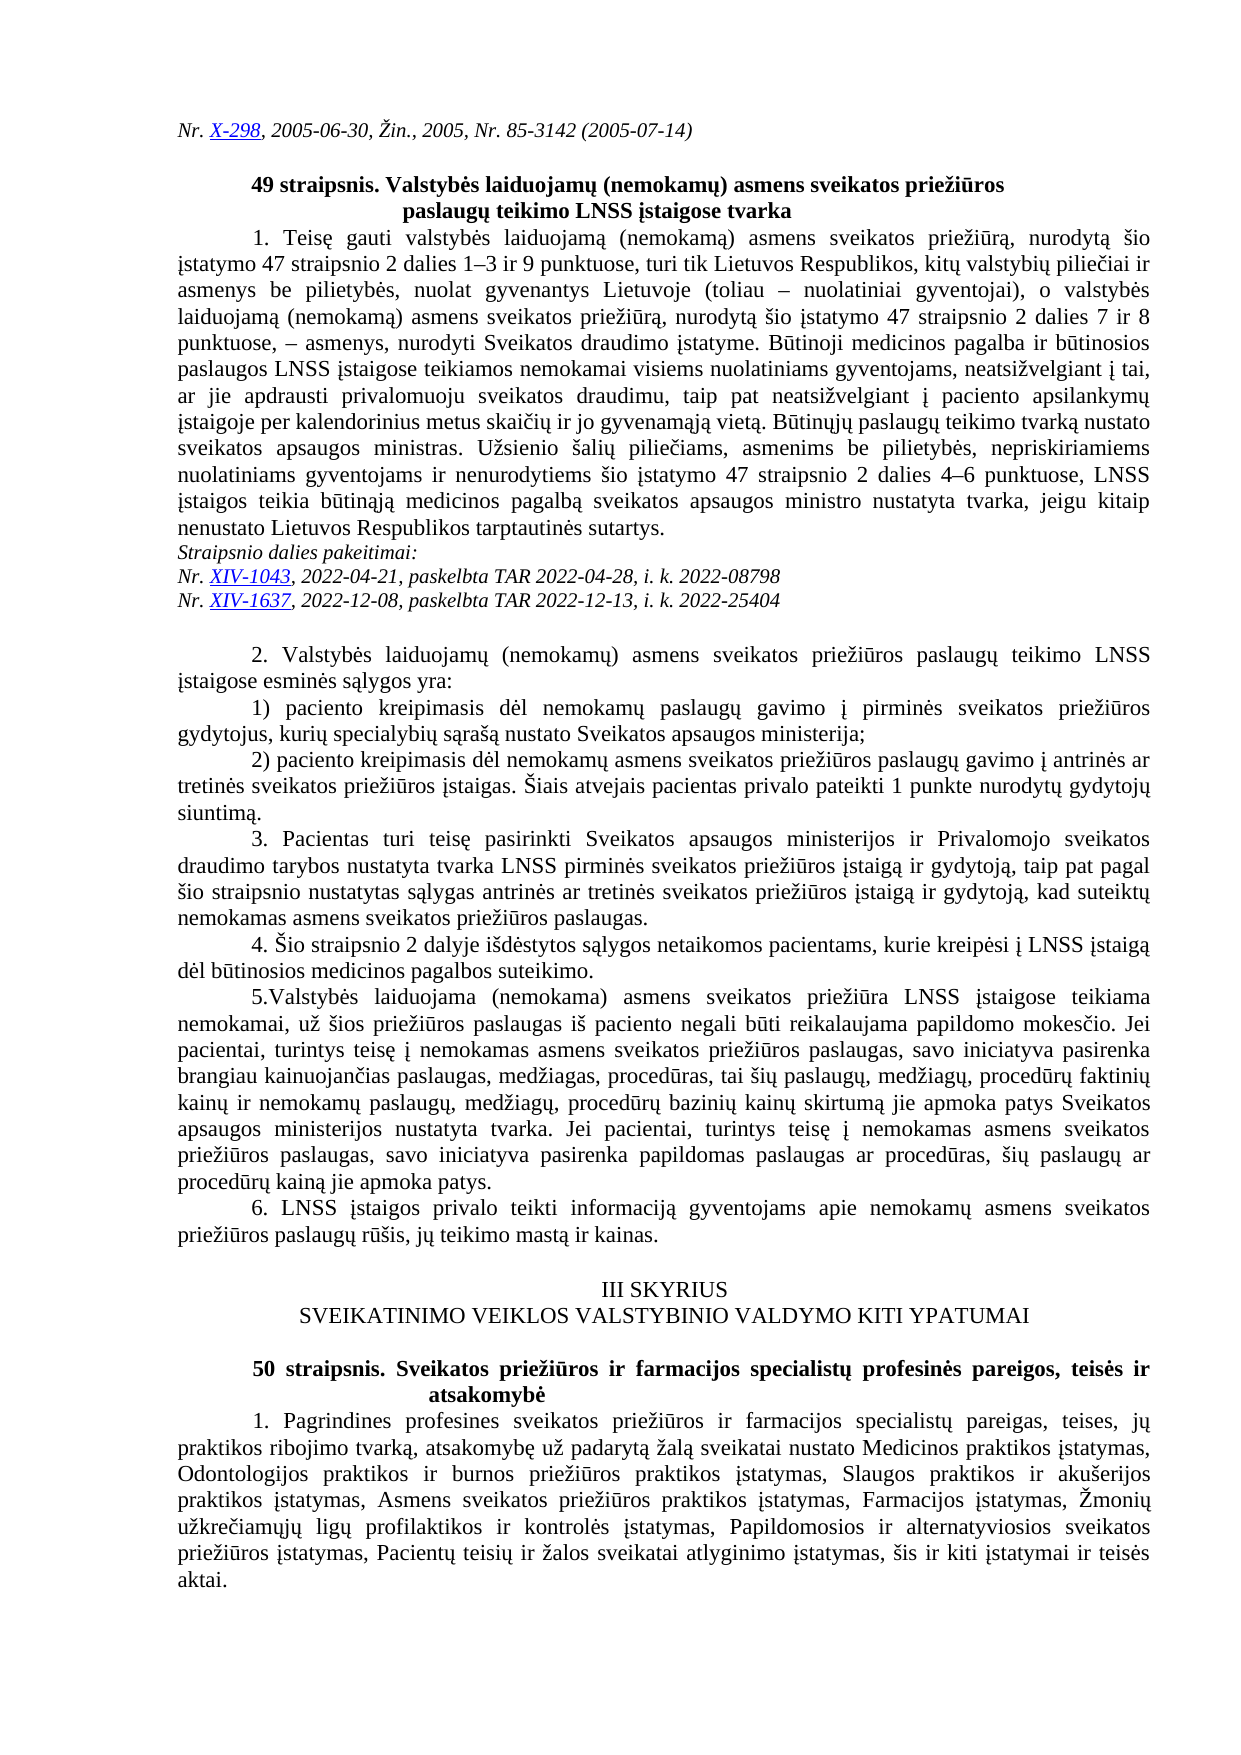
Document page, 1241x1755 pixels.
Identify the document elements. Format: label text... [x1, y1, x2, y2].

text 5.Valstybės laiduojama (nemokama) asmens sveikatos priežiūra LNSS įstaigose teikiama nemokamai, už šios priežiūros paslaugas iš paciento negali būti reikalaujama papildomo mokesčio. Jei pacientai, turintys teisę į nemokamas asmens sveikatos priežiūros paslaugas, savo iniciatyva pasirenka brangiau kainuojančias paslaugas, medžiagas, procedūras, tai šių paslaugų, medžiagų, procedūrų faktinių kainų ir nemokamų paslaugų, medžiagų, procedūrų bazinių kainų skirtumą jie apmoka patys Sveikatos apsaugos ministerijos nustatyta tvarka. Jei pacientai, turintys teisę į nemokamas asmens sveikatos priežiūros paslaugas, savo iniciatyva pasirenka papildomas paslaugas ar procedūras, šių paslaugų ar procedūrų kainą jie apmoka patys. [177, 983, 1152, 1194]
text 1. Pagrindines profesines sveikatos priežiūros ir farmacijos specialistų pareigas, teises, jų praktikos ribojimo tvarką, atsakomybę už padarytą žalą sveikatai nustato Medicinos praktikos įstatymas, Odontologijos praktikos ir burnos priežiūros praktikos įstatymas, Slaugos praktikos ir akušerijos praktikos įstatymas, Asmens sveikatos priežiūros praktikos įstatymas, Farmacijos įstatymas, Žmonių užkrečiamųjų ligų profilaktikos ir kontrolės įstatymas, Papildomosios ir alternatyviosios sveikatos priežiūros įstatymas, Pacientų teisių ir žalos sveikatai atlyginimo įstatymas, šis ir kiti įstatymai ir teisės aktai. [177, 1407, 1152, 1592]
text SVEIKATINIMO VEIKLOS VALSTYBINIO VALDYMO KITI YPATUMAI [177, 1302, 1152, 1328]
text 1. Teisę gauti valstybės laiduojamą (nemokamą) asmens sveikatos priežiūrą, nurodytą šio įstatymo 47 straipsnio 2 dalies 1–3 ir 9 punktuose, turi tik Lietuvos Respublikos, kitų valstybių piliečiai ir asmenys be pilietybės, nuolat gyvenantys Lietuvoje (toliau – nuolatiniai gyventojai), o valstybės laiduojamą (nemokamą) asmens sveikatos priežiūrą, nurodytą šio įstatymo 47 straipsnio 2 dalies 7 ir 8 punktuose, – asmenys, nurodyti Sveikatos draudimo įstatyme. Būtinoji medicinos pagalba ir būtinosios paslaugos LNSS įstaigose teikiamos nemokamai visiems nuolatiniams gyventojams, neatsižvelgiant į tai, ar jie apdrausti privalomuoju sveikatos draudimu, taip pat neatsižvelgiant į paciento apsilankymų įstaigoje per kalendorinius metus skaičių ir jo gyvenamąją vietą. Būtinųjų paslaugų teikimo tvarką nustato sveikatos apsaugos ministras. Užsienio šalių piliečiams, asmenims be pilietybės, nepriskiriamiems nuolatiniams gyventojams ir nenurodytiems šio įstatymo 47 straipsnio 2 dalies 4–6 punktuose, LNSS įstaigos teikia būtinąją medicinos pagalbą sveikatos apsaugos ministro nustatyta tvarka, jeigu kitaip nenustato Lietuvos Respublikos tarptautinės sutartys. [177, 224, 1152, 540]
text 2) paciento kreipimasis dėl nemokamų asmens sveikatos priežiūros paslaugų gavimo į antrinės ar tretinės sveikatos priežiūros įstaigas. Šiais atvejais pacientas privalo pateikti 1 punkte nurodytų gydytojų siuntimą. [177, 746, 1152, 825]
text 49 straipsnis. Valstybės laiduojamų (nemokamų) asmens sveikatos priežiūros [177, 171, 1152, 197]
text Straipsnio dalies pakeitimai: [177, 540, 1152, 564]
text 50 straipsnis. Sveikatos priežiūros ir farmacijos specialistų profesinės pareigos, teisės ir atsakomybė [252, 1355, 1152, 1407]
text 3. Pacientas turi teisę pasirinkti Sveikatos apsaugos ministerijos ir Privalomojo sveikatos draudimo tarybos nustatyta tvarka LNSS pirminės sveikatos priežiūros įstaigą ir gydytoją, taip pat pagal šio straipsnio nustatytas sąlygas antrinės ar tretinės sveikatos priežiūros įstaigą ir gydytoją, kad suteiktų nemokamas asmens sveikatos priežiūros paslaugas. [177, 825, 1152, 931]
text Nr. X-298, 2005-06-30, Žin., 2005, Nr. 85-3142 (2005-07-14) [177, 118, 1152, 142]
text paslaugų teikimo LNSS įstaigose tvarka [327, 197, 1152, 224]
text 6. LNSS įstaigos privalo teikti informaciją gyventojams apie nemokamų asmens sveikatos priežiūros paslaugų rūšis, jų teikimo mastą ir kainas. [177, 1194, 1152, 1247]
text III SKYRIUS [177, 1276, 1152, 1302]
text 4. Šio straipsnio 2 dalyje išdėstytos sąlygos netaikomos pacientams, kurie kreipėsi į LNSS įstaigą dėl būtinosios medicinos pagalbos suteikimo. [177, 931, 1152, 983]
text Nr. XIV-1637, 2022-12-08, paskelbta TAR 2022-12-13, i. k. 2022-25404 [177, 588, 1152, 612]
text Nr. XIV-1043, 2022-04-21, paskelbta TAR 2022-04-28, i. k. 2022-08798 [177, 564, 1152, 588]
text 2. Valstybės laiduojamų (nemokamų) asmens sveikatos priežiūros paslaugų teikimo LNSS įstaigose esminės sąlygos yra: [177, 641, 1152, 693]
text 1) paciento kreipimasis dėl nemokamų paslaugų gavimo į pirminės sveikatos priežiūros gydytojus, kurių specialybių sąrašą nustato Sveikatos apsaugos ministerija; [177, 693, 1152, 746]
